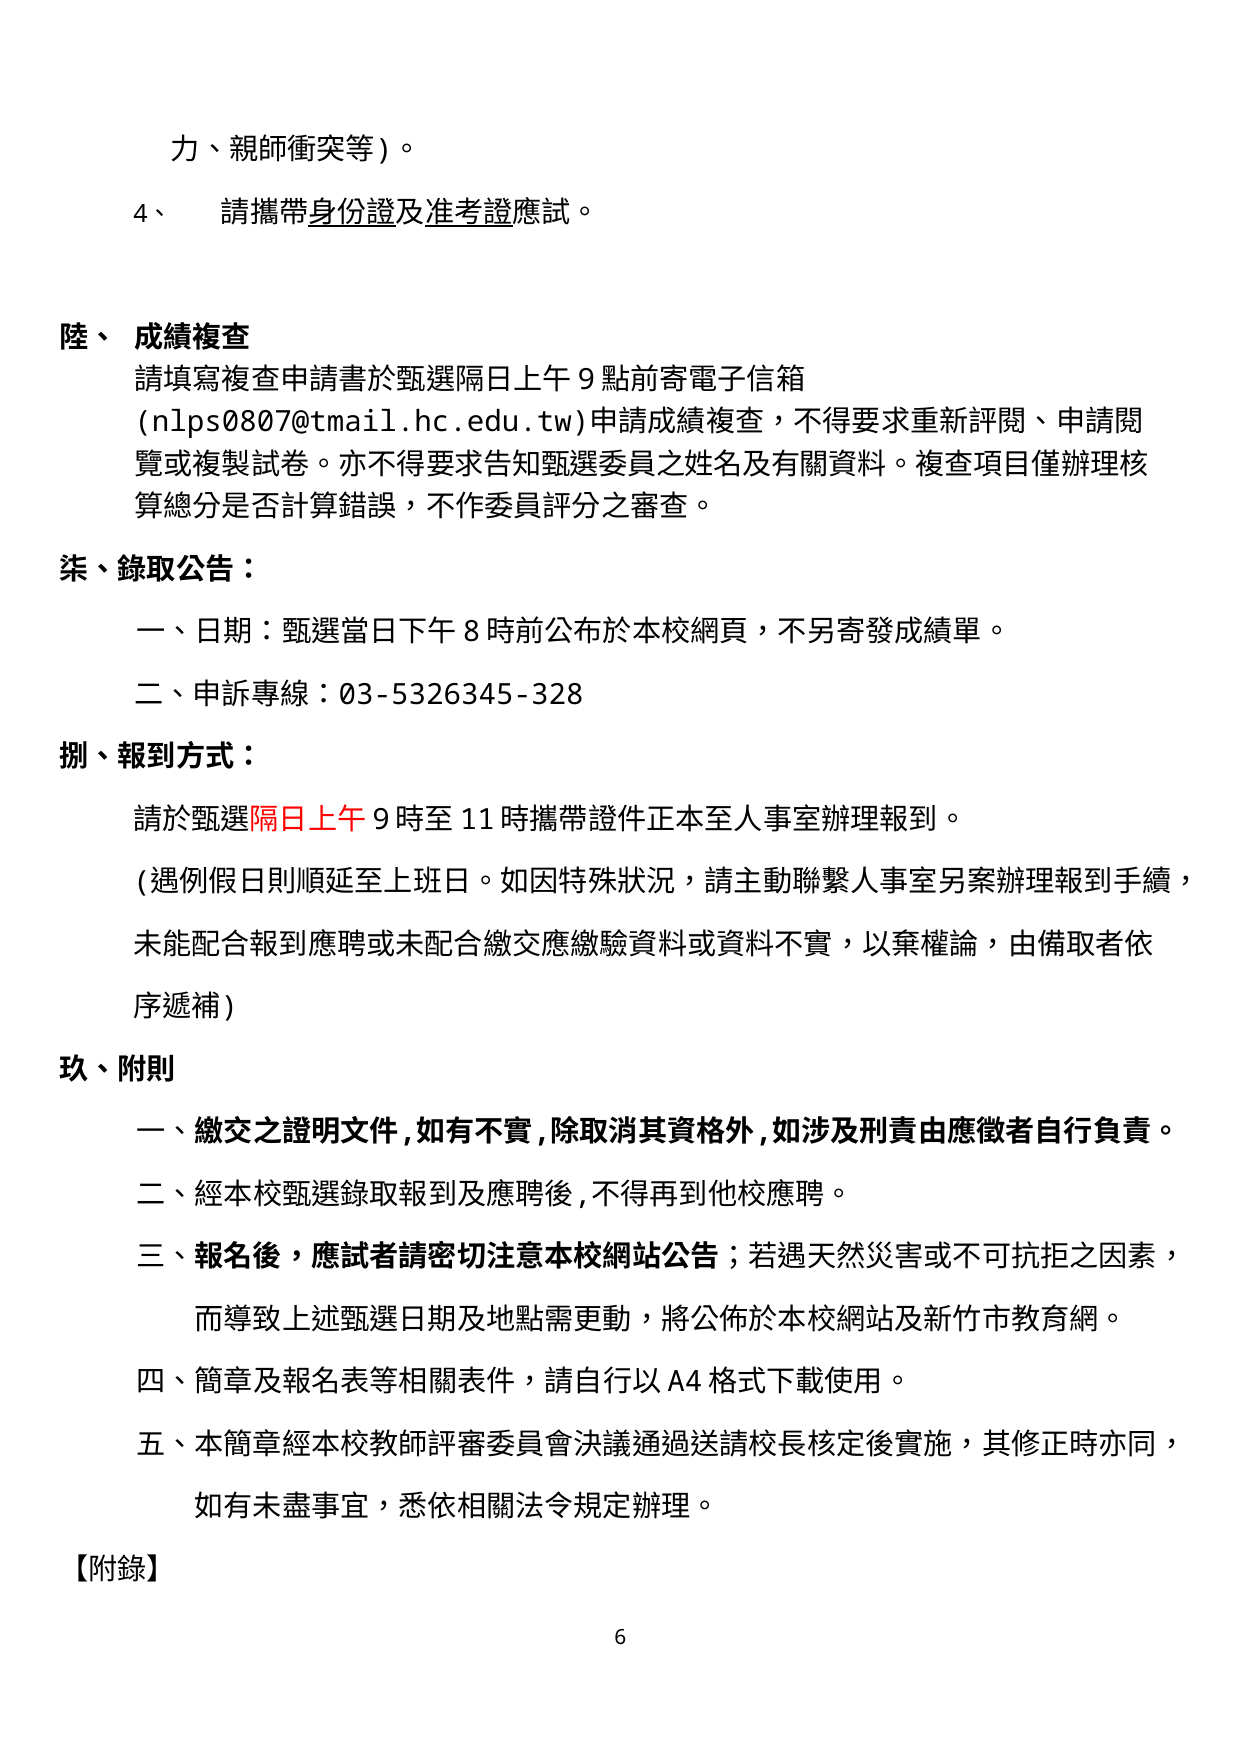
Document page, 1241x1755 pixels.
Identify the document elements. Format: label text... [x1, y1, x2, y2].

title 柒、錄取公告： [59, 525, 1181, 587]
text (遇例假日則順延至上班日。如因特殊狀況，請主動聯繫人事室另案辦理報到手續，未能配合報到應聘或未配合繳交應繳驗資料或資料不實，以棄權論，由備取者依序遞補) [133, 837, 1181, 1025]
text 四、簡章及報名表等相關表件，請自行以A4格式下載使用。 [122, 1337, 1181, 1400]
text 二、經本校甄選錄取報到及應聘後,不得再到他校應聘。 [122, 1150, 1181, 1212]
text 三、報名後，應試者請密切注意本校網站公告；若遇天然災害或不可抗拒之因素，而導致上述甄選日期及地點需更動，將公佈於本校網站及新竹市教育網。 [136, 1212, 1181, 1337]
title 成績複查 [59, 293, 1181, 356]
text 一、繳交之證明文件,如有不實,除取消其資格外,如涉及刑責由應徵者自行負責。 [122, 1087, 1181, 1150]
title 玖、附則 [59, 1025, 1181, 1087]
list 力、親師衝突等)。 [133, 106, 1181, 168]
title 請於甄選隔日上午9時至11時攜帶證件正本至人事室辦理報到。 [133, 775, 1181, 837]
text 一、日期：甄選當日下午8時前公布於本校網頁，不另寄發成績單。 [136, 587, 1181, 650]
text 請填寫複查申請書於甄選隔日上午9點前寄電子信箱(nlps0807@tmail.hc.edu.tw)申請成績複查，不得要求重新評閱、申請閱覽或複製試卷。亦不得要求告知甄選委員之姓名及有關資料。複查項目僅辦理核算總分是否計算錯誤，不作委員評分之審查。 [134, 356, 1169, 525]
list 請攜帶身份證及准考證應試。 [133, 168, 1181, 231]
text 【附錄】 [59, 1525, 1181, 1587]
text 五、本簡章經本校教師評審委員會決議通過送請校長核定後實施，其修正時亦同，如有未盡事宜，悉依相關法令規定辦理。 [136, 1400, 1181, 1525]
title 捌、報到方式： [59, 712, 1181, 775]
text 二、申訴專線：03-5326345-328 [134, 650, 1181, 712]
